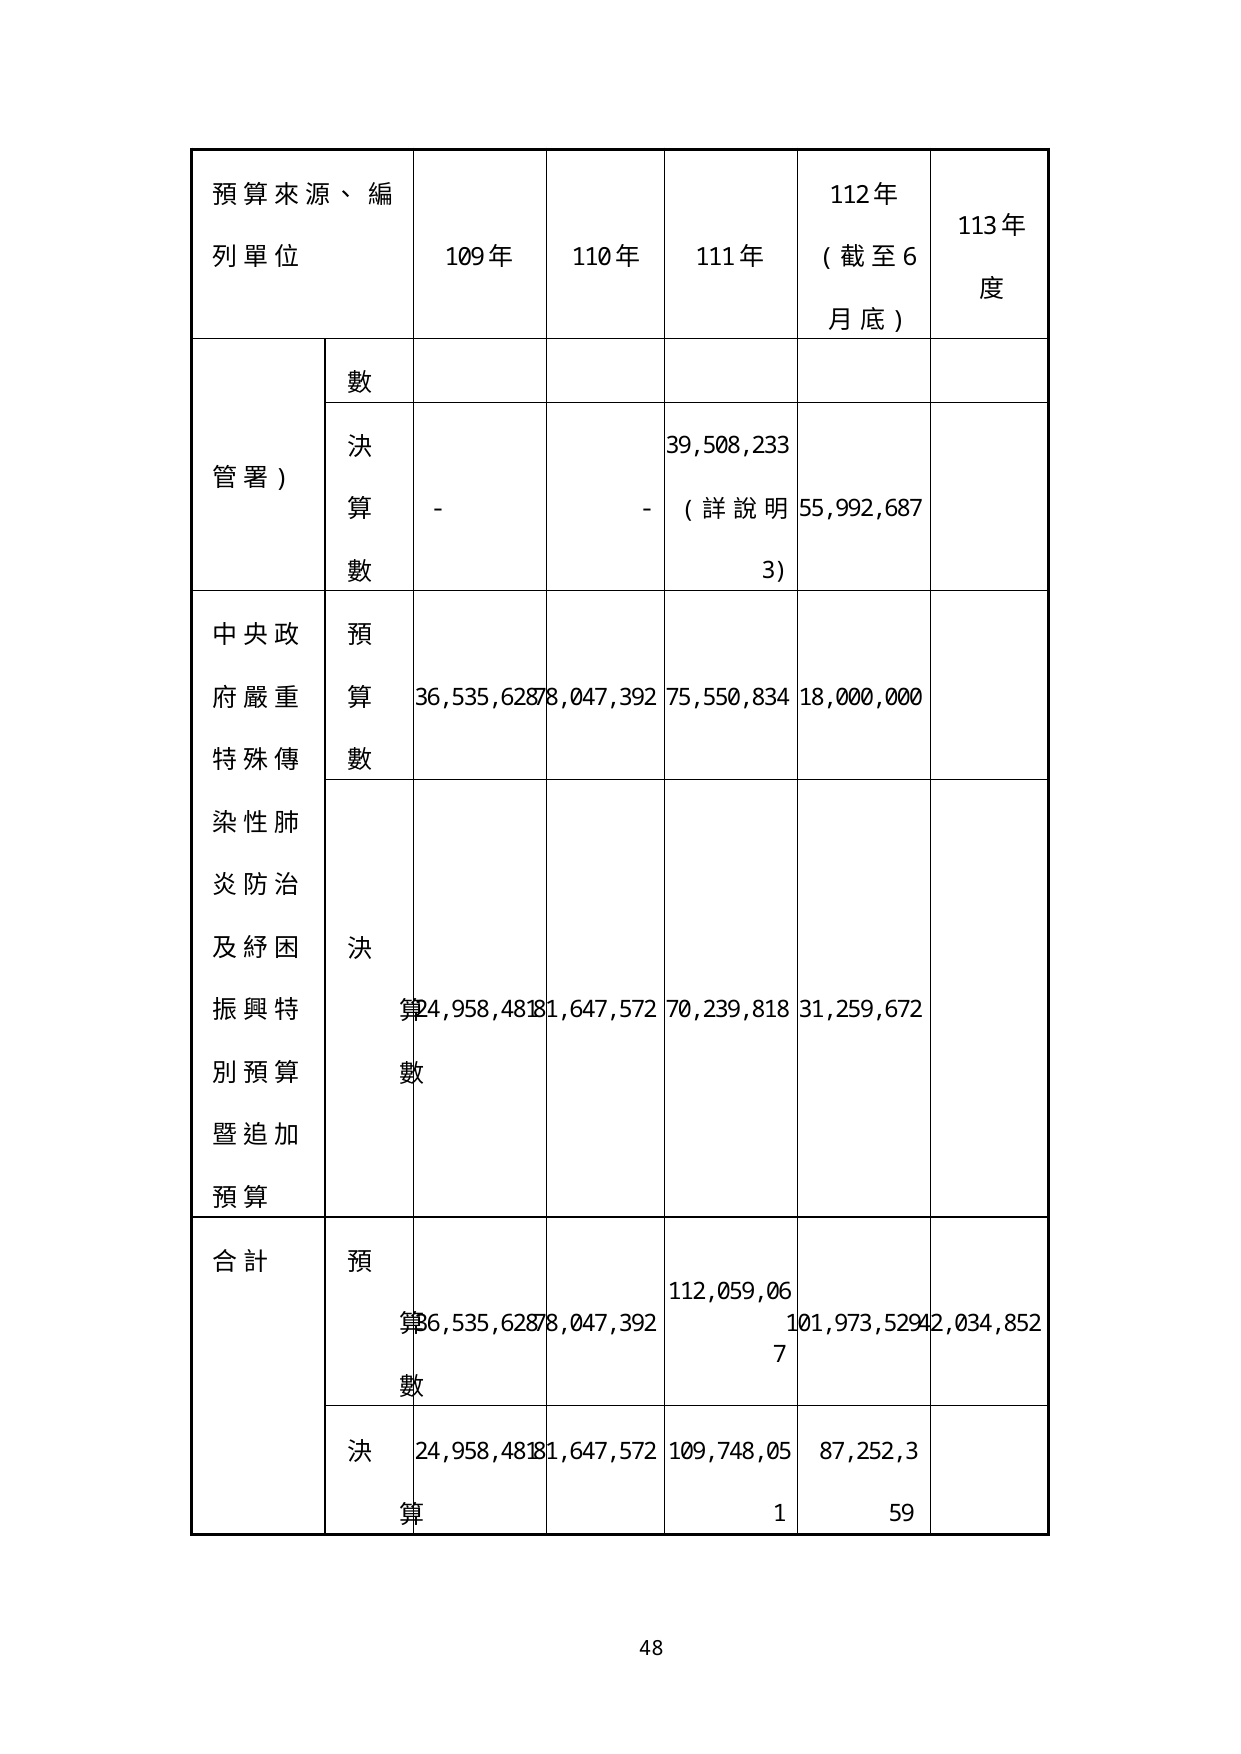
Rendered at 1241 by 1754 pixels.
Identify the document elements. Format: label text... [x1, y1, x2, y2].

table_cell - [414, 403, 546, 590]
table_cell 39,508,233 (詳說明3) [665, 403, 797, 590]
table_cell 管署) [193, 339, 324, 590]
table_cell [931, 403, 1047, 590]
table_cell 70,239,818 [665, 780, 797, 1216]
table_cell 36,535,628 [414, 591, 546, 779]
table_cell 83,973,529 [798, 339, 930, 402]
table_cell 42,034,852 [931, 339, 1047, 402]
table_cell 36,535,628 [414, 1218, 546, 1405]
table_cell 18,000,000 [798, 591, 930, 779]
table_cell - [547, 403, 664, 590]
table_cell [931, 1406, 1047, 1533]
table_cell 109,748,051 [665, 1406, 797, 1533]
table_cell 決算數 [326, 1406, 413, 1533]
table_cell [665, 339, 797, 402]
table_cell 101,973,529 [798, 1218, 930, 1405]
table_header 預算來源、編列單位 [193, 151, 413, 338]
table_cell 87,252,359 [798, 1406, 930, 1533]
table_cell 數 [326, 339, 413, 402]
table_cell 78,047,392 [547, 1218, 664, 1405]
table_cell 42,034,852 [931, 1218, 1047, 1405]
table_cell 預算數 [326, 1218, 413, 1405]
table_cell 預算數 [326, 591, 413, 779]
table_header 113年度 [931, 151, 1047, 338]
table_cell [931, 591, 1047, 779]
table_cell 決算數 [326, 780, 413, 1216]
table_cell 78,047,392 [547, 591, 664, 779]
table_cell - [414, 339, 546, 402]
table_cell 24,958,481 [414, 1406, 546, 1533]
table_header 110年 [547, 151, 664, 338]
table_cell 31,259,672 [798, 780, 930, 1216]
table_cell 81,647,572 [547, 780, 664, 1216]
table_cell 合計 [193, 1218, 324, 1533]
table_cell [931, 780, 1047, 1216]
table_cell 55,992,687 [798, 403, 930, 590]
table_header 112年 (截至6月底) [798, 151, 930, 338]
table_header 111年 [665, 151, 797, 338]
table_header 109年 [414, 151, 546, 338]
table_cell 中央政府嚴重特殊傳染性肺炎防治及紓困振興特別預算暨追加預算 [193, 591, 324, 1216]
table_cell - [547, 339, 664, 402]
table_cell 24,958,481 [414, 780, 546, 1216]
table_cell 81,647,572 [547, 1406, 664, 1533]
table_cell 75,550,834 [665, 591, 797, 779]
table_cell 決算數 [326, 403, 413, 590]
table_cell 112,059,067 [665, 1218, 797, 1405]
